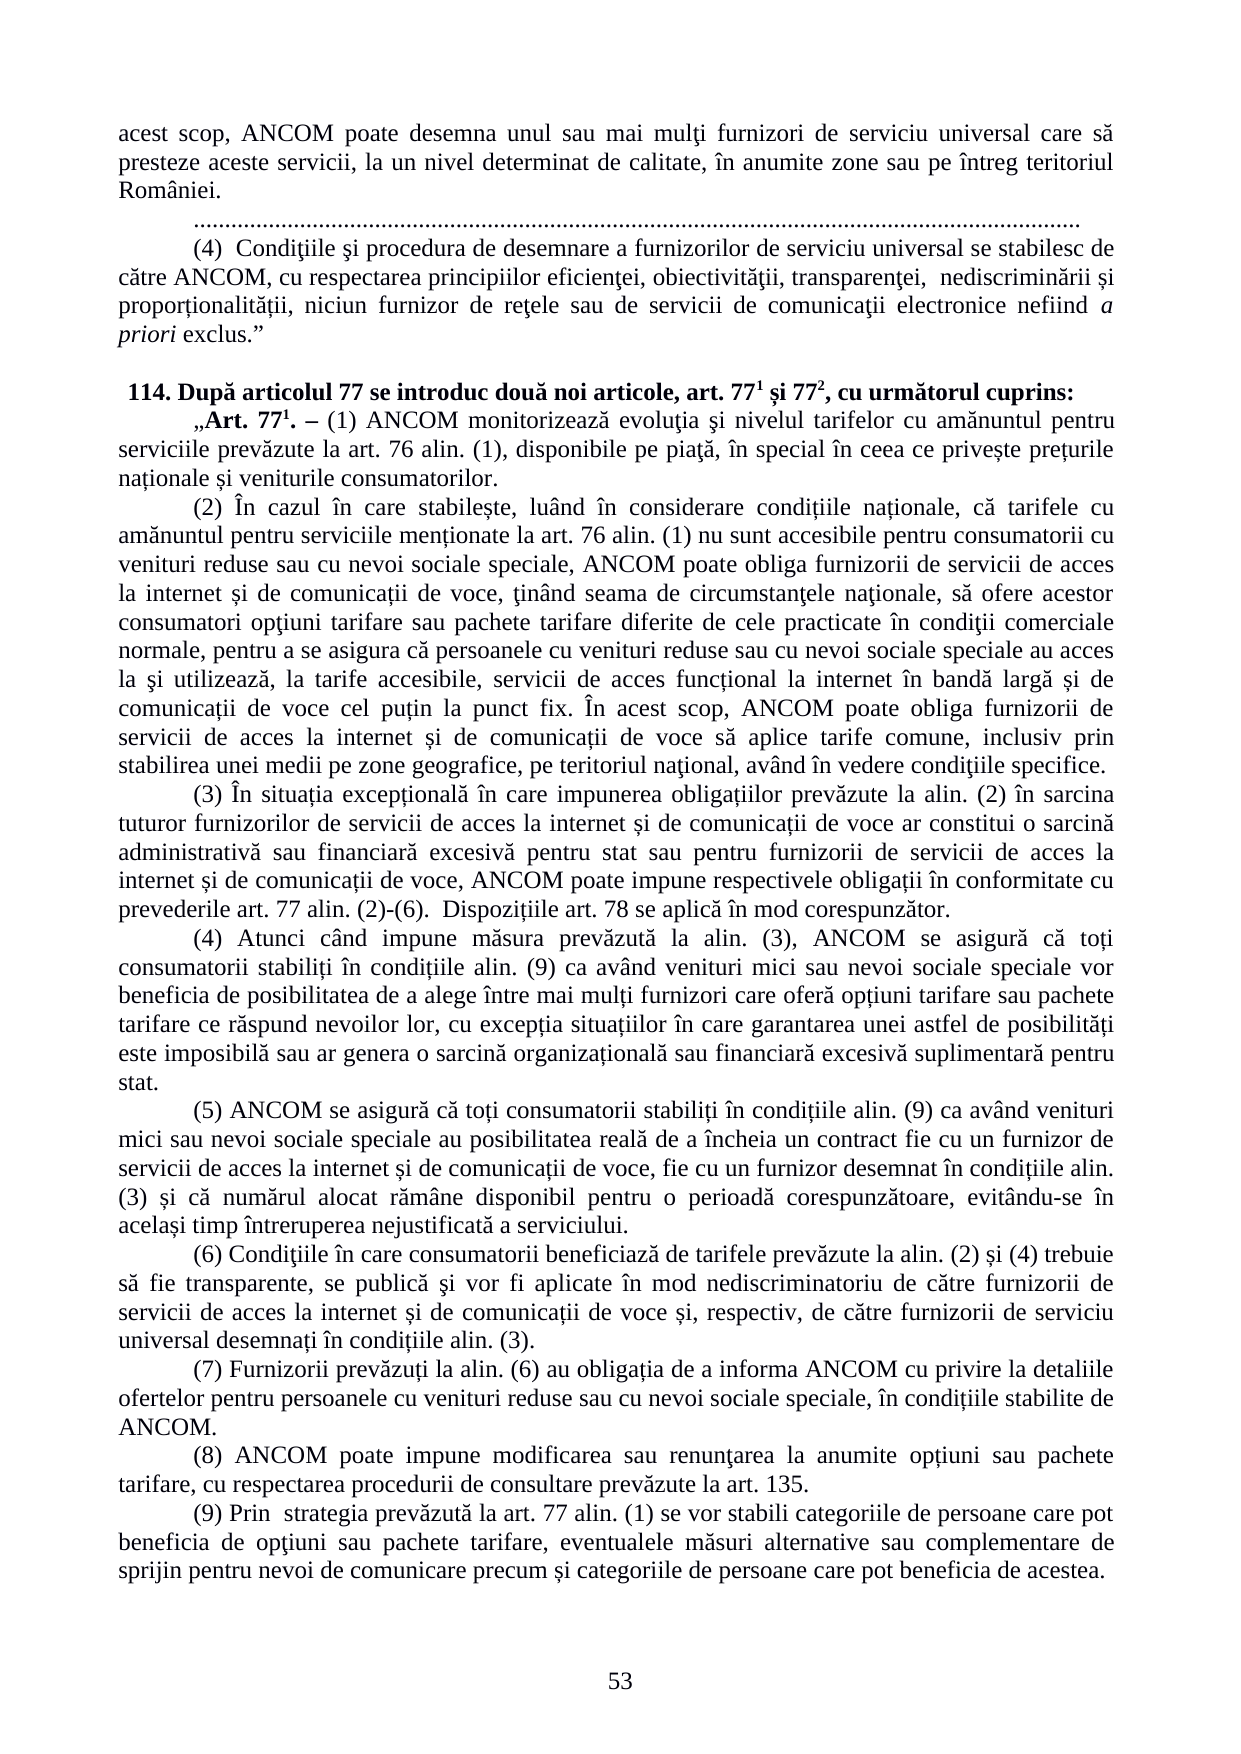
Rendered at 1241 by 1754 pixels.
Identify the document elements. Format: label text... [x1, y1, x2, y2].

text (6) Condiţiile în care consumatorii beneficiază de tarifele prevăzute la alin. (2) și (4) trebuie să fie transparente, se publică şi vor fi aplicate în mod nediscriminatoriu de către furnizorii de servicii de acces la internet și de comunicații de voce și, respectiv, de către furnizorii de serviciu universal desemnați în condițiile alin. (3). [118, 1239, 1115, 1354]
text (4) Condiţiile şi procedura de desemnare a furnizorilor de serviciu universal se stabilesc de către ANCOM, cu respectarea principiilor eficienţei, obiectivităţii, transparenţei, nediscriminării și proporționalității, niciun furnizor de reţele sau de servicii de comunicaţii electronice nefiind a priori exclus.” [118, 233, 1115, 348]
text .............................................................................................................................................. [118, 204, 1115, 233]
text (9) Prin strategia prevăzută la art. 77 alin. (1) se vor stabili categoriile de persoane care pot beneficia de opţiuni sau pachete tarifare, eventualele măsuri alternative sau complementare de sprijin pentru nevoi de comunicare precum și categoriile de persoane care pot beneficia de acestea. [118, 1498, 1115, 1584]
text (2) În cazul în care stabilește, luând în considerare condițiile naționale, că tarifele cu amănuntul pentru serviciile menționate la art. 76 alin. (1) nu sunt accesibile pentru consumatorii cu venituri reduse sau cu nevoi sociale speciale, ANCOM poate obliga furnizorii de servicii de acces la internet și de comunicații de voce, ţinând seama de circumstanţele naţionale, să ofere acestor consumatori opţiuni tarifare sau pachete tarifare diferite de cele practicate în condiţii comerciale normale, pentru a se asigura că persoanele cu venituri reduse sau cu nevoi sociale speciale au acces la şi utilizează, la tarife accesibile, servicii de acces funcțional la internet în bandă largă și de comunicații de voce cel puțin la punct fix. În acest scop, ANCOM poate obliga furnizorii de servicii de acces la internet și de comunicații de voce să aplice tarife comune, inclusiv prin stabilirea unei medii pe zone geografice, pe teritoriul naţional, având în vedere condiţiile specifice. [118, 492, 1115, 779]
text „Art. 771. – (1) ANCOM monitorizează evoluţia şi nivelul tarifelor cu amănuntul pentru serviciile prevăzute la art. 76 alin. (1), disponibile pe piaţă, în special în ceea ce privește prețurile naționale și veniturile consumatorilor. [118, 406, 1115, 492]
text (3) În situația excepțională în care impunerea obligațiilor prevăzute la alin. (2) în sarcina tuturor furnizorilor de servicii de acces la internet și de comunicații de voce ar constitui o sarcină administrativă sau financiară excesivă pentru stat sau pentru furnizorii de servicii de acces la internet și de comunicații de voce, ANCOM poate impune respectivele obligații în conformitate cu prevederile art. 77 alin. (2)-(6). Dispozițiile art. 78 se aplică în mod corespunzător. [118, 779, 1115, 923]
text (8) ANCOM poate impune modificarea sau renunţarea la anumite opțiuni sau pachete tarifare, cu respectarea procedurii de consultare prevăzute la art. 135. [118, 1441, 1115, 1498]
text (7) Furnizorii prevăzuți la alin. (6) au obligația de a informa ANCOM cu privire la detaliile ofertelor pentru persoanele cu venituri reduse sau cu nevoi sociale speciale, în condițiile stabilite de ANCOM. [118, 1354, 1115, 1441]
text acest scop, ANCOM poate desemna unul sau mai mulţi furnizori de serviciu universal care să presteze aceste servicii, la un nivel determinat de calitate, în anumite zone sau pe întreg teritoriul României. [118, 118, 1115, 204]
text (4) Atunci când impune măsura prevăzută la alin. (3), ANCOM se asigură că toți consumatorii stabiliți în condițiile alin. (9) ca având venituri mici sau nevoi sociale speciale vor beneficia de posibilitatea de a alege între mai mulți furnizori care oferă opțiuni tarifare sau pachete tarifare ce răspund nevoilor lor, cu excepția situațiilor în care garantarea unei astfel de posibilități este imposibilă sau ar genera o sarcină organizațională sau financiară excesivă suplimentară pentru stat. [118, 923, 1115, 1096]
text 114. După articolul 77 se introduc două noi articole, art. 771 și 772, cu următorul cuprins: [118, 377, 1115, 406]
text (5) ANCOM se asigură că toți consumatorii stabiliți în condițiile alin. (9) ca având venituri mici sau nevoi sociale speciale au posibilitatea reală de a încheia un contract fie cu un furnizor de servicii de acces la internet și de comunicații de voce, fie cu un furnizor desemnat în condițiile alin. (3) și că numărul alocat rămâne disponibil pentru o perioadă corespunzătoare, evitându-se în același timp întreruperea nejustificată a serviciului. [118, 1096, 1115, 1239]
